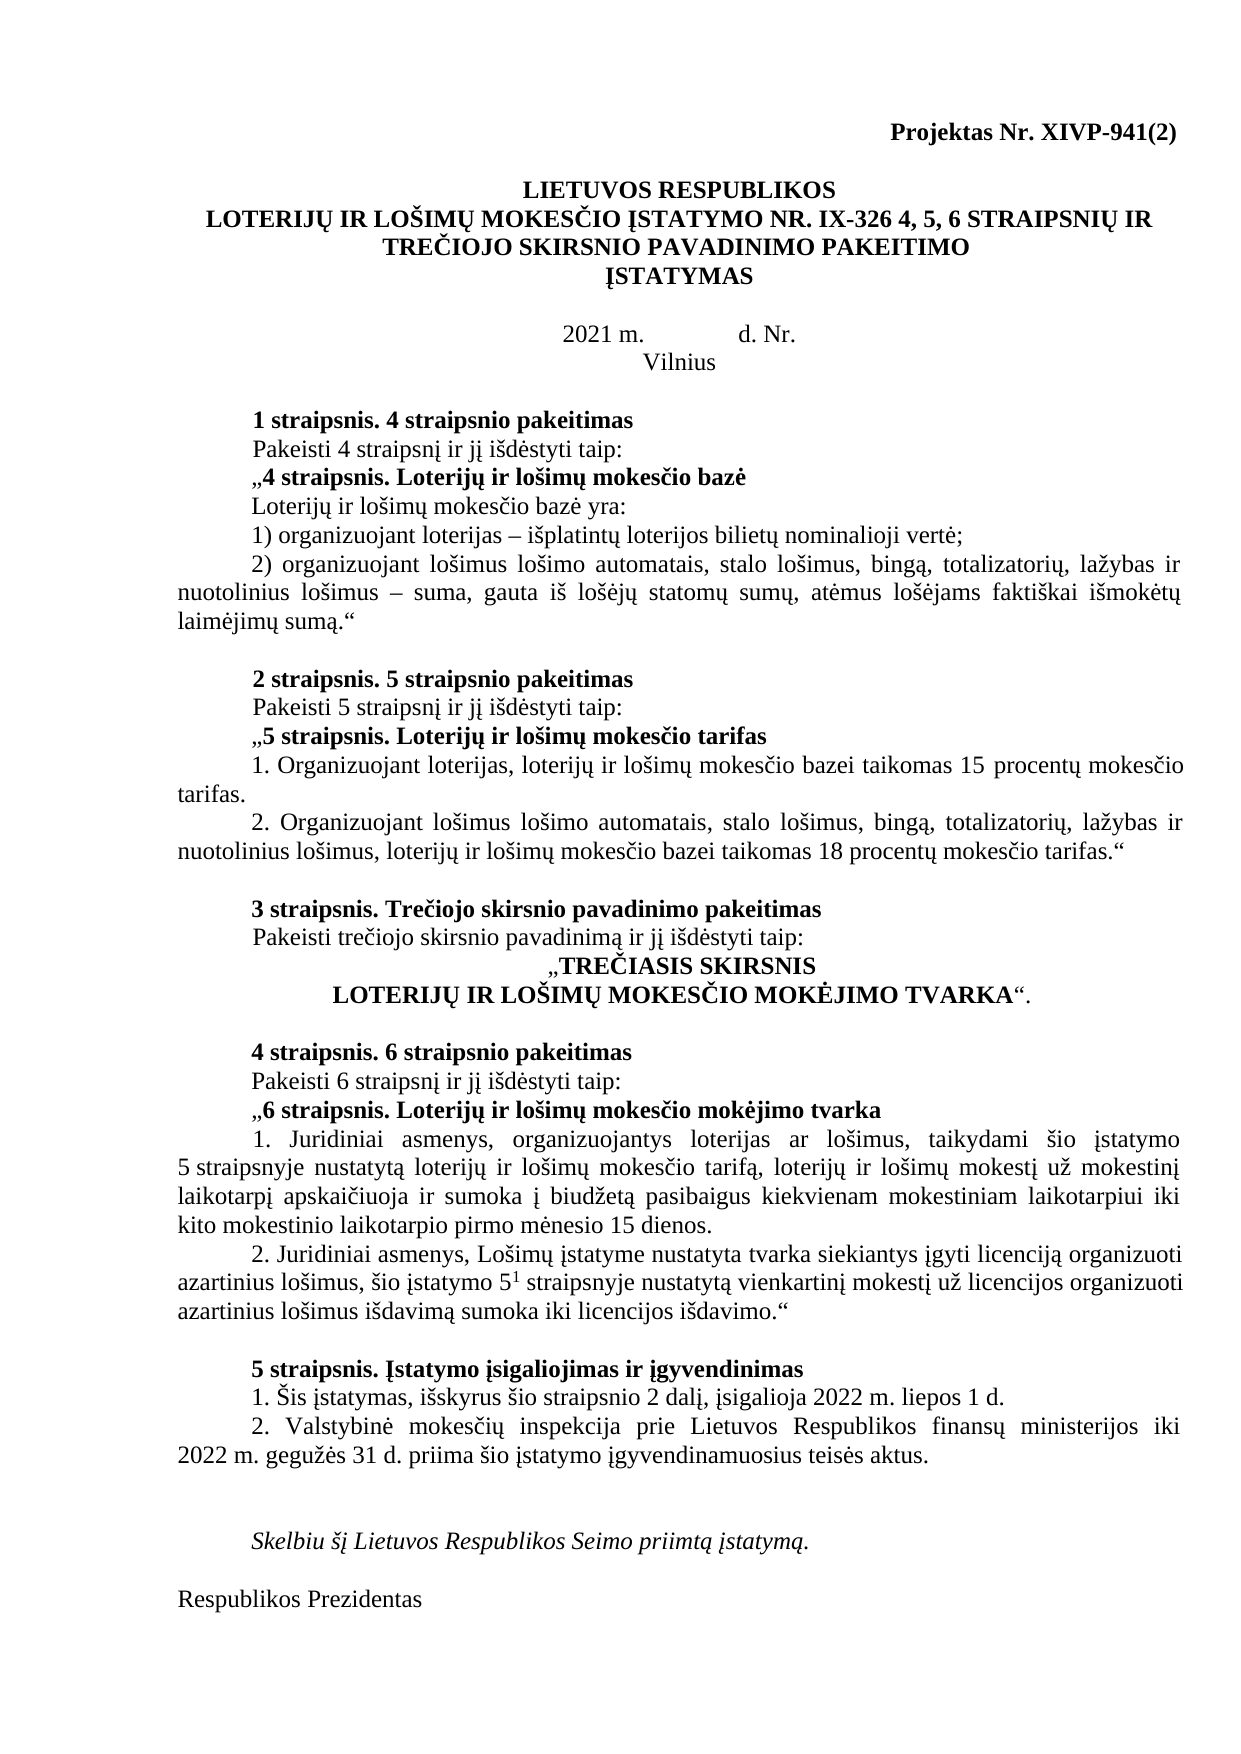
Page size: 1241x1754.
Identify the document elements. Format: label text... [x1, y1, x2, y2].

text Respublikos Prezidentas [177, 1584, 1131, 1612]
text 2 straipsnis. 5 straipsnio pakeitimas [177, 664, 1181, 692]
text 3 straipsnis. Trečiojo skirsnio pavadinimo pakeitimas [177, 894, 1184, 922]
text 2. Juridiniai asmenys, Lošimų įstatyme nustatyta tvarka siekiantys įgyti licenciją organizuoti azartinius lošimus, šio įstatymo 51 straipsnyje nustatytą vienkartinį mokestį už licencijos organizuoti azartinius lošimus išdavimą sumoka iki licencijos išdavimo.“ [177, 1239, 1184, 1325]
text 2. Organizuojant lošimus lošimo automatais, stalo lošimus, bingą, totalizatorių, lažybas ir nuotolinius lošimus, loterijų ir lošimų mokesčio bazei taikomas 18 procentų mokesčio tarifas.“ [177, 807, 1184, 865]
text Projektas Nr. XIVP-941(2) [177, 117, 1181, 146]
text 1 straipsnis. 4 straipsnio pakeitimas [177, 405, 1181, 434]
text LIETUVOS RESPUBLIKOS [177, 175, 1181, 204]
text „TREČIASIS SKIRSNIS [177, 951, 1186, 980]
text „5 straipsnis. Loterijų ir lošimų mokesčio tarifas [177, 721, 1131, 750]
text LOTERIJŲ IR LOŠIMŲ MOKESČIO ĮSTATYMO NR. IX-326 4, 5, 6 STRAIPSNIŲ IR TREČIOJO SKIRSNIO PAVADINIMO PAKEITIMO [177, 204, 1181, 261]
text Skelbiu šį Lietuvos Respublikos Seimo priimtą įstatymą. [177, 1526, 1131, 1555]
text „6 straipsnis. Loterijų ir lošimų mokesčio mokėjimo tvarka [177, 1095, 1184, 1124]
text ĮSTATYMAS [177, 261, 1181, 290]
text 1. Šis įstatymas, išskyrus šio straipsnio 2 dalį, įsigalioja 2022 m. liepos 1 d. [177, 1382, 1181, 1411]
text Pakeisti 5 straipsnį ir jį išdėstyti taip: [177, 692, 1181, 721]
text Vilnius [177, 347, 1181, 376]
text Loterijų ir lošimų mokesčio bazė yra: [177, 491, 1181, 520]
text Pakeisti trečiojo skirsnio pavadinimą ir jį išdėstyti taip: [177, 922, 1181, 951]
text 5 straipsnis. Įstatymo įsigaliojimas ir įgyvendinimas [177, 1354, 1131, 1382]
text Pakeisti 6 straipsnį ir jį išdėstyti taip: [177, 1066, 1184, 1095]
text 1. Organizuojant loterijas, loterijų ir lošimų mokesčio bazei taikomas 15 procentų mokesčio tarifas. [177, 750, 1184, 807]
text Pakeisti 4 straipsnį ir jį išdėstyti taip: [177, 434, 1181, 462]
text 2021 m. d. Nr. [177, 319, 1181, 347]
text 1. Juridiniai asmenys, organizuojantys loterijas ar lošimus, taikydami šio įstatymo 5 straipsnyje nustatytą loterijų ir lošimų mokesčio tarifą, loterijų ir lošimų mokestį už mokestinį laikotarpį apskaičiuoja ir sumoka į biudžetą pasibaigus kiekvienam mokestiniam laikotarpiui iki kito mokestinio laikotarpio pirmo mėnesio 15 dienos. [177, 1124, 1181, 1239]
text 2. Valstybinė mokesčių inspekcija prie Lietuvos Respublikos finansų ministerijos iki 2022 m. gegužės 31 d. priima šio įstatymo įgyvendinamuosius teisės aktus. [177, 1411, 1181, 1469]
text LOTERIJŲ IR LOŠIMŲ MOKESČIO MOKĖJIMO TVARKA“. [177, 980, 1186, 1009]
text 2) organizuojant lošimus lošimo automatais, stalo lošimus, bingą, totalizatorių, lažybas ir nuotolinius lošimus – suma, gauta iš lošėjų statomų sumų, atėmus lošėjams faktiškai išmokėtų laimėjimų sumą.“ [177, 549, 1181, 635]
text 1) organizuojant loterijas – išplatintų loterijos bilietų nominalioji vertė; [177, 520, 1181, 549]
text „4 straipsnis. Loterijų ir lošimų mokesčio bazė [177, 462, 1181, 491]
text 4 straipsnis. 6 straipsnio pakeitimas [177, 1037, 1184, 1066]
